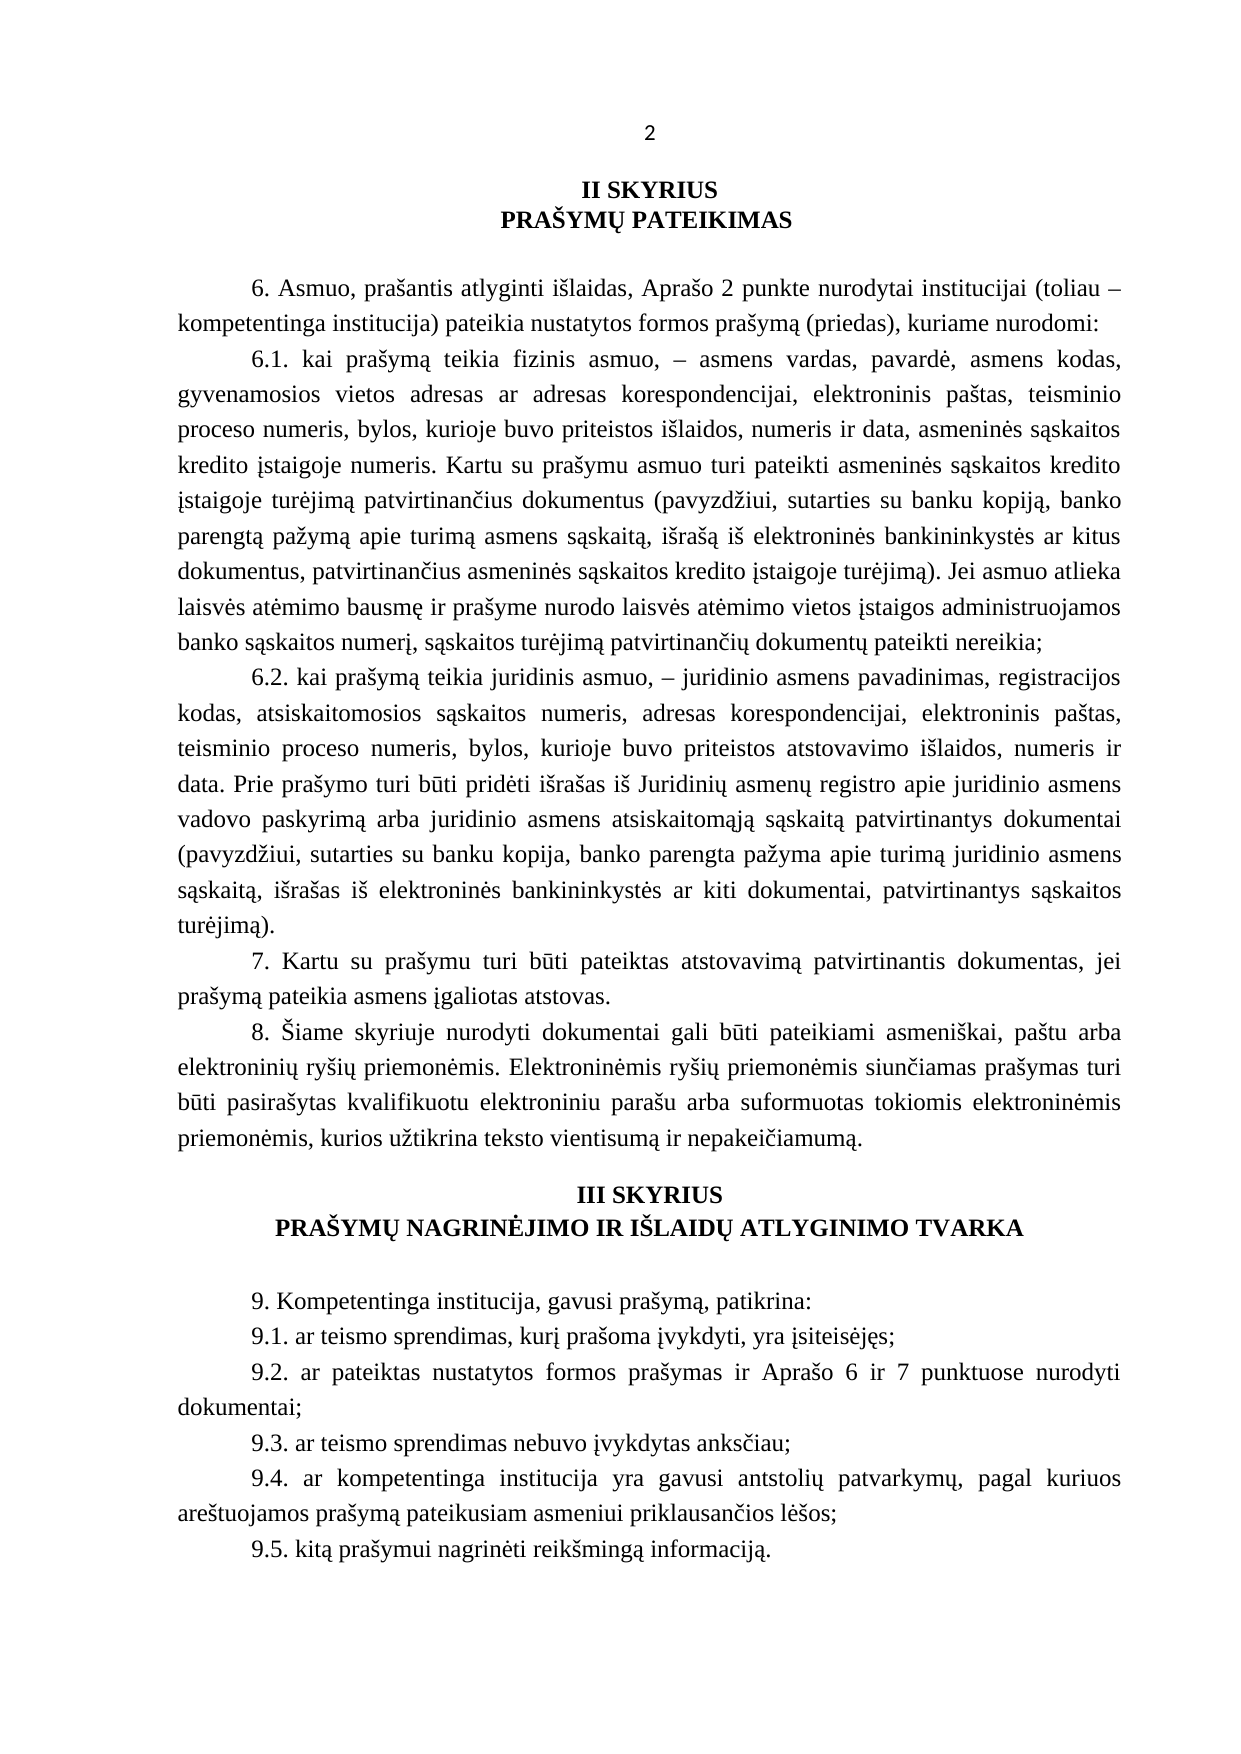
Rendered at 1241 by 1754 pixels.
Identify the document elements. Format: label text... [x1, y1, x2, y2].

text 6.2. kai prašymą teikia juridinis asmuo, – juridinio asmens pavadinimas, registracijos kodas, atsiskaitomosios sąskaitos numeris, adresas korespondencijai, elektroninis paštas, teisminio proceso numeris, bylos, kurioje buvo priteistos atstovavimo išlaidos, numeris ir data. Prie prašymo turi būti pridėti išrašas iš Juridinių asmenų registro apie juridinio asmens vadovo paskyrimą arba juridinio asmens atsiskaitomąją sąskaitą patvirtinantys dokumentai (pavyzdžiui, sutarties su banku kopija, banko parengta pažyma apie turimą juridinio asmens sąskaitą, išrašas iš elektroninės bankininkystės ar kiti dokumentai, patvirtinantys sąskaitos turėjimą). [177, 656, 1122, 939]
text 9.2. ar pateiktas nustatytos formos prašymas ir Aprašo 6 ir 7 punktuose nurodyti dokumentai; [177, 1350, 1122, 1421]
text 9.3. ar teismo sprendimas nebuvo įvykdytas anksčiau; [177, 1421, 1122, 1456]
text PRAŠYMŲ PATEIKIMAS [177, 205, 1122, 234]
text 9.4. ar kompetentinga institucija yra gavusi antstolių patvarkymų, pagal kuriuos areštuojamos prašymą pateikusiam asmeniui priklausančios lėšos; [177, 1456, 1122, 1527]
text III SKYRIUS [177, 1180, 1122, 1209]
text 9.5. kitą prašymui nagrinėti reikšmingą informaciją. [177, 1527, 1122, 1563]
text 8. Šiame skyriuje nurodyti dokumentai gali būti pateikiami asmeniškai, paštu arba elektroninių ryšių priemonėmis. Elektroninėmis ryšių priemonėmis siunčiamas prašymas turi būti pasirašytas kvalifikuotu elektroniniu parašu arba suformuotas tokiomis elektroninėmis priemonėmis, kurios užtikrina teksto vientisumą ir nepakeičiamumą. [177, 1010, 1122, 1152]
text 6. Asmuo, prašantis atlyginti išlaidas, Aprašo 2 punkte nurodytai institucijai (toliau – kompetentinga institucija) pateikia nustatytos formos prašymą (priedas), kuriame nurodomi: [177, 266, 1122, 337]
text 6.1. kai prašymą teikia fizinis asmuo, – asmens vardas, pavardė, asmens kodas, gyvenamosios vietos adresas ar adresas korespondencijai, elektroninis paštas, teisminio proceso numeris, bylos, kurioje buvo priteistos išlaidos, numeris ir data, asmeninės sąskaitos kredito įstaigoje numeris. Kartu su prašymu asmuo turi pateikti asmeninės sąskaitos kredito įstaigoje turėjimą patvirtinančius dokumentus (pavyzdžiui, sutarties su banku kopiją, banko parengtą pažymą apie turimą asmens sąskaitą, išrašą iš elektroninės bankininkystės ar kitus dokumentus, patvirtinančius asmeninės sąskaitos kredito įstaigoje turėjimą). Jei asmuo atlieka laisvės atėmimo bausmę ir prašyme nurodo laisvės atėmimo vietos įstaigos administruojamos banko sąskaitos numerį, sąskaitos turėjimą patvirtinančių dokumentų pateikti nereikia; [177, 337, 1122, 656]
text 7. Kartu su prašymu turi būti pateiktas atstovavimą patvirtinantis dokumentas, jei prašymą pateikia asmens įgaliotas atstovas. [177, 939, 1122, 1010]
text PRAŠYMŲ NAGRINĖJIMO IR IŠLAIDŲ ATLYGINIMO TVARKA [177, 1213, 1122, 1242]
text 9.1. ar teismo sprendimas, kurį prašoma įvykdyti, yra įsiteisėjęs; [177, 1315, 1122, 1350]
text II SKYRIUS [177, 175, 1122, 204]
text 9. Kompetentinga institucija, gavusi prašymą, patikrina: [177, 1279, 1122, 1315]
